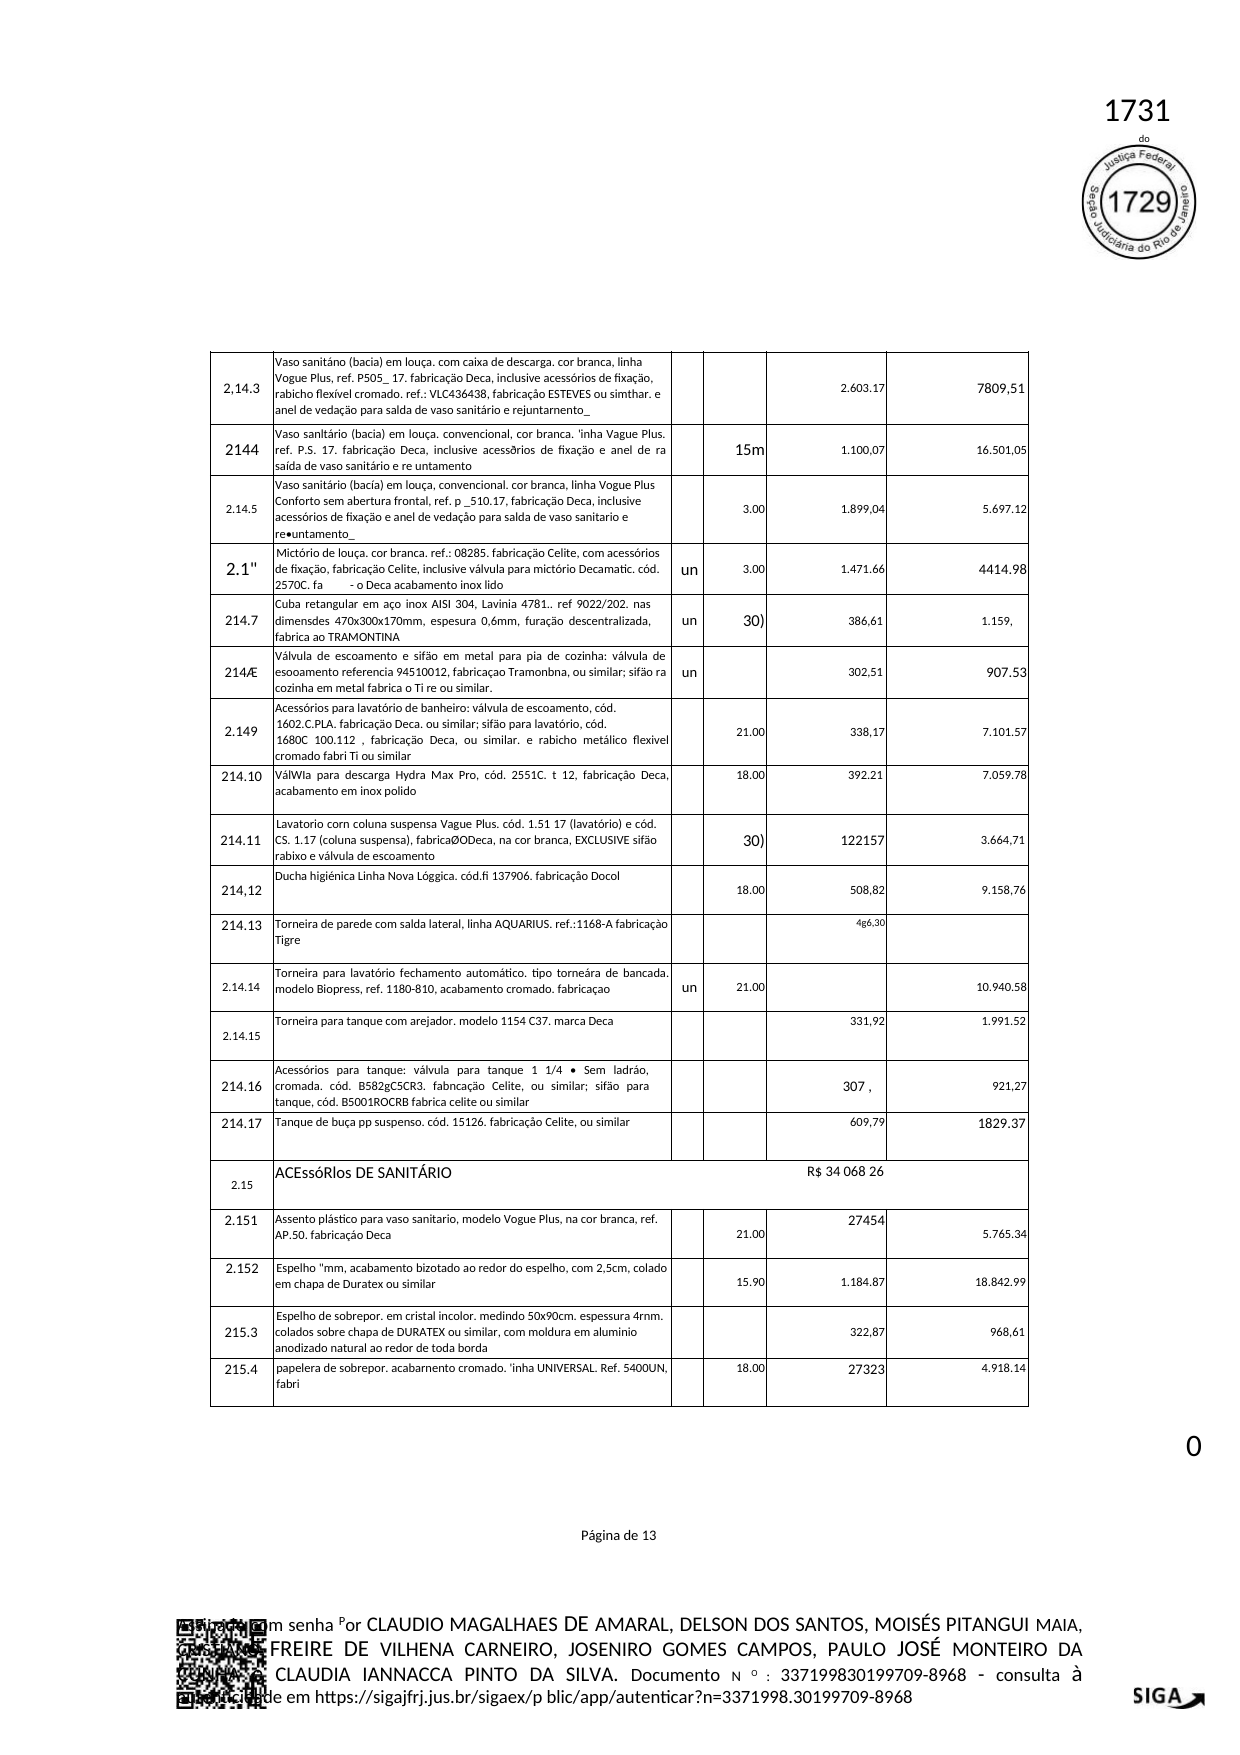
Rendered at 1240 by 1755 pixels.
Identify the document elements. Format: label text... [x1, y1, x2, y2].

table_cell Ducha higiénica Linha Nova Lóggica. cód.fi 137906. fabricaçåo Docol [274, 866, 671, 914]
table_cell [672, 476, 703, 543]
table_cell 2.152 [211, 1259, 273, 1306]
table_cell un [672, 595, 703, 646]
table_cell 2.15 [211, 1161, 273, 1209]
table_cell [672, 1359, 703, 1406]
table_cell 18.00 [704, 1359, 766, 1406]
table_cell [887, 915, 1028, 963]
table_cell 609,79 [767, 1113, 886, 1160]
table_cell 27454 [767, 1210, 886, 1257]
table_cell 907.53 [887, 647, 1028, 697]
table_cell 1.471.66 [767, 544, 886, 594]
table_cell 2.14.5 [211, 476, 273, 543]
table_cell 27323 [767, 1359, 886, 1406]
table_cell [672, 815, 703, 865]
table_cell 18.00 [704, 766, 766, 814]
table_cell 302,51 [767, 647, 886, 697]
table_cell 338,17 [767, 699, 886, 765]
table_cell 214.17 [211, 1113, 273, 1160]
table_cell [672, 1259, 703, 1306]
table_cell [672, 1307, 703, 1358]
table_cell 3.664,71 [887, 815, 1028, 865]
table_cell 1.184.87 [767, 1259, 886, 1306]
table_cell 30) [704, 595, 766, 646]
table_cell [704, 647, 766, 697]
table_cell Vaso sanltário (bacia) em louça. convencional, cor branca. 'inha Vague Plus. ref. P.S. 17. fabricaçäo Deca, inclusive acessðrios de fixaçäo e anel de ra saída de vaso sanitário e re untamento [274, 425, 671, 475]
table_cell 15m [704, 425, 766, 475]
table_cell 2.14.15 [211, 1012, 273, 1060]
table_cell 307 , [767, 1061, 886, 1111]
table_cell [672, 866, 703, 914]
table_cell 21.00 [704, 699, 766, 765]
table_cell papelera de sobrepor. acabarnento cromado. 'inha UNIVERSAL. Ref. 5400UN, fabri [274, 1359, 671, 1406]
table_cell 214.16 [211, 1061, 273, 1111]
table_cell 2.151 [211, 1210, 273, 1257]
table_cell 18.00 [704, 866, 766, 914]
table_cell un [672, 647, 703, 697]
table_cell Torneira de parede com salda lateral, linha AQUARIUS. ref.:1168-A fabricaçào Tigre [274, 915, 671, 963]
table_cell 1.100,07 [767, 425, 886, 475]
table_cell Vaso sanitário (bacía) em louça, convencional. cor branca, linha Vogue Plus Conforto sem abertura frontal, ref. p _510.17, fabricaçäo Deca, inclusive acessórios de fixaçäo e anel de vedaçåo para salda de vaso sanitario e re•untamento_ [274, 476, 671, 543]
table_cell 214,12 [211, 866, 273, 914]
table_cell 21.00 [704, 964, 766, 1011]
table_cell un [672, 544, 703, 594]
table_cell Espelho "mm, acabamento bizotado ao redor do espelho, com 2,5cm, colado em chapa de Duratex ou similar [274, 1259, 671, 1306]
table_cell 7.059.78 [887, 766, 1028, 814]
table_cell 322,87 [767, 1307, 886, 1358]
table_cell 921,27 [887, 1061, 1028, 1111]
table_cell 15.90 [704, 1259, 766, 1306]
table_cell 4.918.14 [887, 1359, 1028, 1406]
table_cell 508,82 [767, 866, 886, 914]
table_cell [672, 425, 703, 475]
table_cell [704, 1012, 766, 1060]
table_cell Assento plástico para vaso sanitario, modelo Vogue Plus, na cor branca, ref. AP.50. fabricaçáo Deca [274, 1210, 671, 1257]
table_cell [672, 1161, 704, 1209]
table_cell 214Æ [211, 647, 273, 697]
table_cell 16.501,05 [887, 425, 1028, 475]
table_header [704, 353, 766, 423]
table_cell 386,61 [767, 595, 886, 646]
table_header 2.603.17 [767, 353, 886, 423]
table_cell 214.7 [211, 595, 273, 646]
table_cell [704, 915, 766, 963]
table_cell Torneira para lavatório fechamento automático. tipo torneára de bancada. modelo Biopress, ref. 1180-810, acabamento cromado. fabricaçao [274, 964, 671, 1011]
table_cell [672, 699, 703, 765]
table_cell 2.149 [211, 699, 273, 765]
table_cell 215.4 [211, 1359, 273, 1406]
table_cell [887, 1161, 1028, 1209]
table_cell [672, 766, 703, 814]
table_cell 4414.98 [887, 544, 1028, 594]
table_cell [704, 1307, 766, 1358]
table_cell un [672, 964, 703, 1011]
table_cell 7.101.57 [887, 699, 1028, 765]
table_cell 122157 [767, 815, 886, 865]
table_cell 18.842.99 [887, 1259, 1028, 1306]
table_cell 1829.37 [887, 1113, 1028, 1160]
table_cell [767, 964, 886, 1011]
table_cell Acessórios para lavatório de banheiro: válvula de escoamento, cód. 1602.C.PLA. fabricaçäo Deca. ou similar; sifäo para lavatório, cód. 1680C 100.112 , fabricaçäo Deca, ou similar. e rabicho metálico flexivel cromado fabri Ti ou similar [274, 699, 671, 765]
table_cell 392.21 [767, 766, 886, 814]
table_cell ACEssóRlos DE SANITÁRIO [274, 1161, 672, 1209]
table_cell 214.13 [211, 915, 273, 963]
table_cell 2.1" [211, 544, 273, 594]
table_cell 3.00 [704, 476, 766, 543]
table_cell VálWIa para descarga Hydra Max Pro, cód. 2551C. t 12, fabricaçâo Deca, acabamento em inox polido [274, 766, 671, 814]
table_cell 21.00 [704, 1210, 766, 1257]
table_cell 1.159, [887, 595, 1028, 646]
table_cell 1.899,04 [767, 476, 886, 543]
table_cell 1.991.52 [887, 1012, 1028, 1060]
table_cell [704, 1061, 766, 1111]
table_cell 2.14.14 [211, 964, 273, 1011]
table_cell 214.10 [211, 766, 273, 814]
table_cell 214.11 [211, 815, 273, 865]
table_cell [672, 1113, 703, 1160]
table_cell [672, 915, 703, 963]
table_cell 968,61 [887, 1307, 1028, 1358]
table_cell Espelho de sobrepor. em cristal incolor. medindo 50x90cm. espessura 4rnm. colados sobre chapa de DURATEX ou similar, com moldura em aluminio anodizado natural ao redor de toda borda [274, 1307, 671, 1358]
table_cell Cuba retangular em aço inox AISI 304, Lavinia 4781.. ref 9022/202. nas dimensdes 470x300x170mm, espesura 0,6mm, furaçäo descentralizada, fabrica ao TRAMONTINA [274, 595, 671, 646]
table_cell Torneira para tanque com arejador. modelo 1154 C37. marca Deca [274, 1012, 671, 1060]
table_cell 30) [704, 815, 766, 865]
table_cell 5.765.34 [887, 1210, 1028, 1257]
table_cell [672, 1012, 703, 1060]
table_cell 3.00 [704, 544, 766, 594]
table_cell Mictório de louça. cor branca. ref.: 08285. fabricaçäo Celite, com acessórios de fixaçäo, fabricaçäo Celite, inclusive válvula para mictório Decamatic. cód. 2570C. fa - o Deca acabamento inox lido [274, 544, 671, 594]
table_cell Tanque de buça pp suspenso. cód. 15126. fabricaçåo Celite, ou similar [274, 1113, 671, 1160]
table_cell 4g6,30 [767, 915, 886, 963]
table_cell 9.158,76 [887, 866, 1028, 914]
table_header Vaso sanitáno (bacia) em louça. com caixa de descarga. cor branca, linha Vogue Plus, ref. P505_ 17. fabricaçäo Deca, inclusive acessórios de fixaçäo, rabicho flexível cromado. ref.: VLC436438, fabricaçåo ESTEVES ou simthar. e anel de vedaçäo para salda de vaso sanitário e rejuntarnento_ [274, 353, 671, 423]
table_cell [704, 1113, 766, 1160]
table_cell 5.697.12 [887, 476, 1028, 543]
table_cell 2144 [211, 425, 273, 475]
table_cell 331,92 [767, 1012, 886, 1060]
table_header [672, 353, 703, 423]
table_cell Acessórios para tanque: válvula para tanque 1 1/4 • Sem ladráo, cromada. cód. B582gC5CR3. fabncaçäo Celite, ou similar; sifäo para tanque, cód. B5001ROCRB fabrica celite ou similar [274, 1061, 671, 1111]
table_header 2,14.3 [211, 353, 273, 423]
table_header 7809,51 [887, 353, 1028, 423]
table_cell [672, 1210, 703, 1257]
table_cell Lavatorio corn coluna suspensa Vague Plus. cód. 1.51 17 (lavatório) e cód. CS. 1.17 (coluna suspensa), fabricaØODeca, na cor branca, EXCLUSIVE sifäo rabixo e válvula de escoamento [274, 815, 671, 865]
table_cell 10.940.58 [887, 964, 1028, 1011]
table_cell R$ 34 068 26 [767, 1161, 887, 1209]
table_cell 215.3 [211, 1307, 273, 1358]
table_cell [672, 1061, 703, 1111]
table_cell [704, 1161, 767, 1209]
table_cell Válvula de escoamento e sifäo em metal para pia de cozinha: válvula de esooamento referencia 94510012, fabricaçao Tramonbna, ou similar; sifäo ra cozinha em metal fabrica o Ti re ou similar. [274, 647, 671, 697]
